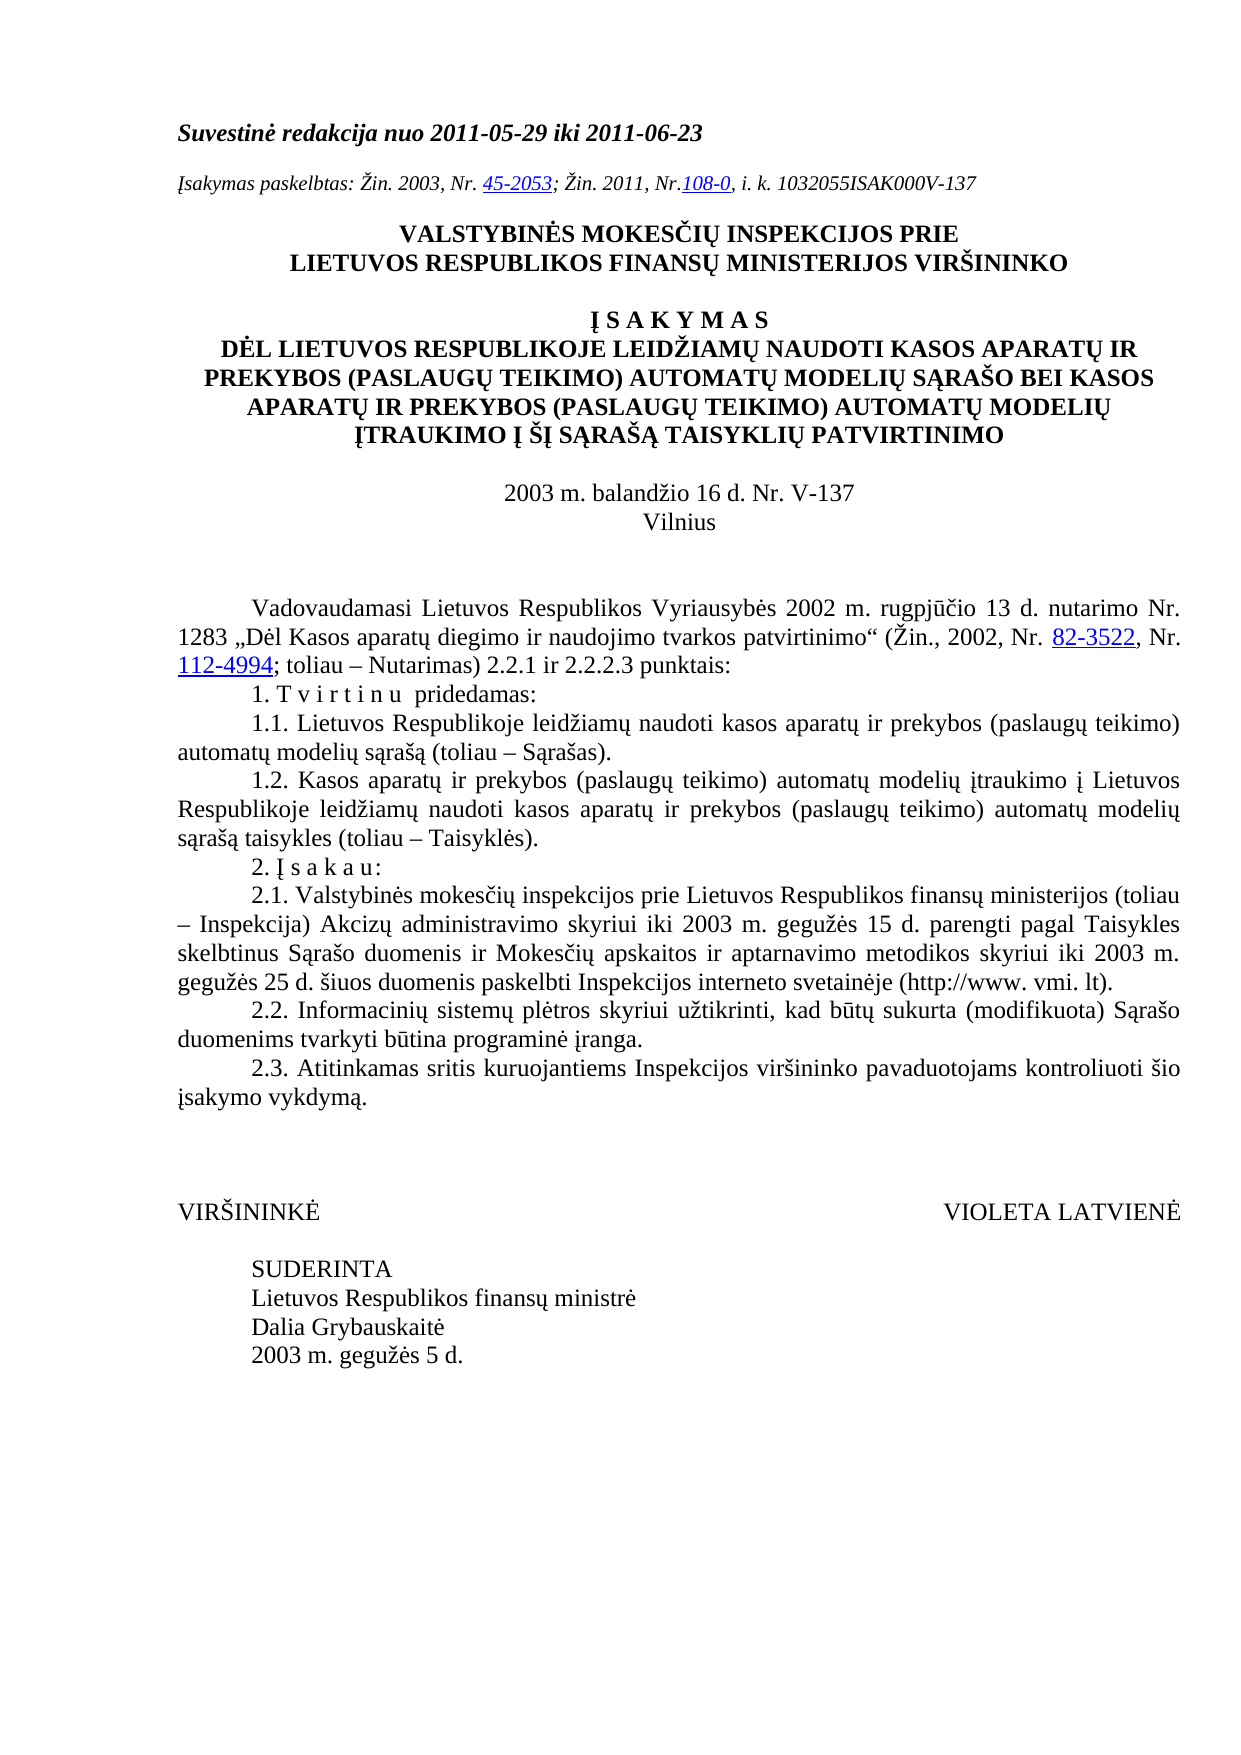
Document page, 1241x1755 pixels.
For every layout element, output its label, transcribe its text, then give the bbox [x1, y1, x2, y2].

text Įsakymas paskelbtas: Žin. 2003, Nr. 45-2053; Žin. 2011, Nr.108-0, i. k. 1032055ISAK000V-137 [177, 171, 1181, 195]
text Dalia Grybauskaitė [177, 1312, 1181, 1340]
text Vilnius [177, 507, 1181, 535]
text 2.3. Atitinkamas sritis kuruojantiems Inspekcijos viršininko pavaduotojams kontroliuoti šio įsakymo vykdymą. [177, 1053, 1181, 1110]
text LIETUVOS RESPUBLIKOS FINANSŲ MINISTERIJOS VIRŠININKO [177, 248, 1181, 277]
text Lietuvos Respublikos finansų ministrė [177, 1283, 1181, 1312]
text 2.Įsakau: [177, 852, 1181, 880]
text 2003 m. gegužės 5 d. [177, 1340, 1181, 1369]
text SUDERINTA [177, 1254, 1181, 1283]
text 1.2. Kasos aparatų ir prekybos (paslaugų teikimo) automatų modelių įtraukimo į Lietuvos Respublikoje leidžiamų naudoti kasos aparatų ir prekybos (paslaugų teikimo) automatų modelių sąrašą taisykles (toliau – Taisyklės). [177, 765, 1181, 852]
text 2.1. Valstybinės mokesčių inspekcijos prie Lietuvos Respublikos finansų ministerijos (toliau – Inspekcija) Akcizų administravimo skyriui iki 2003 m. gegužės 15 d. parengti pagal Taisykles skelbtinus Sąrašo duomenis ir Mokesčių apskaitos ir aptarnavimo metodikos skyriui iki 2003 m. gegužės 25 d. šiuos duomenis paskelbti Inspekcijos interneto svetainėje (http://www. vmi. lt). [177, 880, 1181, 995]
text 2.2. Informacinių sistemų plėtros skyriui užtikrinti, kad būtų sukurta (modifikuota) Sąrašo duomenims tvarkyti būtina programinė įranga. [177, 995, 1181, 1053]
text VIRŠININKĖ VIOLETA LATVIENĖ [177, 1197, 1181, 1225]
text Suvestinė redakcija nuo 2011-05-29 iki 2011-06-23 [177, 118, 1181, 147]
text 2003 m. balandžio 16 d. Nr. V-137 [177, 478, 1181, 507]
text 1.1. Lietuvos Respublikoje leidžiamų naudoti kasos aparatų ir prekybos (paslaugų teikimo) automatų modelių sąrašą (toliau – Sąrašas). [177, 708, 1181, 765]
text VALSTYBINĖS MOKESČIŲ INSPEKCIJOS PRIE [177, 219, 1181, 248]
text 1. Tvirtinu pridedamas: [177, 679, 1181, 708]
text Į S A K Y M A S [177, 305, 1181, 334]
text Vadovaudamasi Lietuvos Respublikos Vyriausybės 2002 m. rugpjūčio 13 d. nutarimo Nr. 1283 „Dėl Kasos aparatų diegimo ir naudojimo tvarkos patvirtinimo“ (Žin., 2002, Nr. 82-3522, Nr. 112-4994; toliau – Nutarimas) 2.2.1 ir 2.2.2.3 punktais: [177, 593, 1181, 679]
text DĖL LIETUVOS RESPUBLIKOJE LEIDŽIAMŲ NAUDOTI KASOS APARATŲ IR PREKYBOS (PASLAUGŲ TEIKIMO) AUTOMATŲ MODELIŲ SĄRAŠO BEI KASOS APARATŲ IR PREKYBOS (PASLAUGŲ TEIKIMO) AUTOMATŲ MODELIŲ ĮTRAUKIMO Į ŠĮ SĄRAŠĄ TAISYKLIŲ PATVIRTINIMO [177, 334, 1181, 449]
